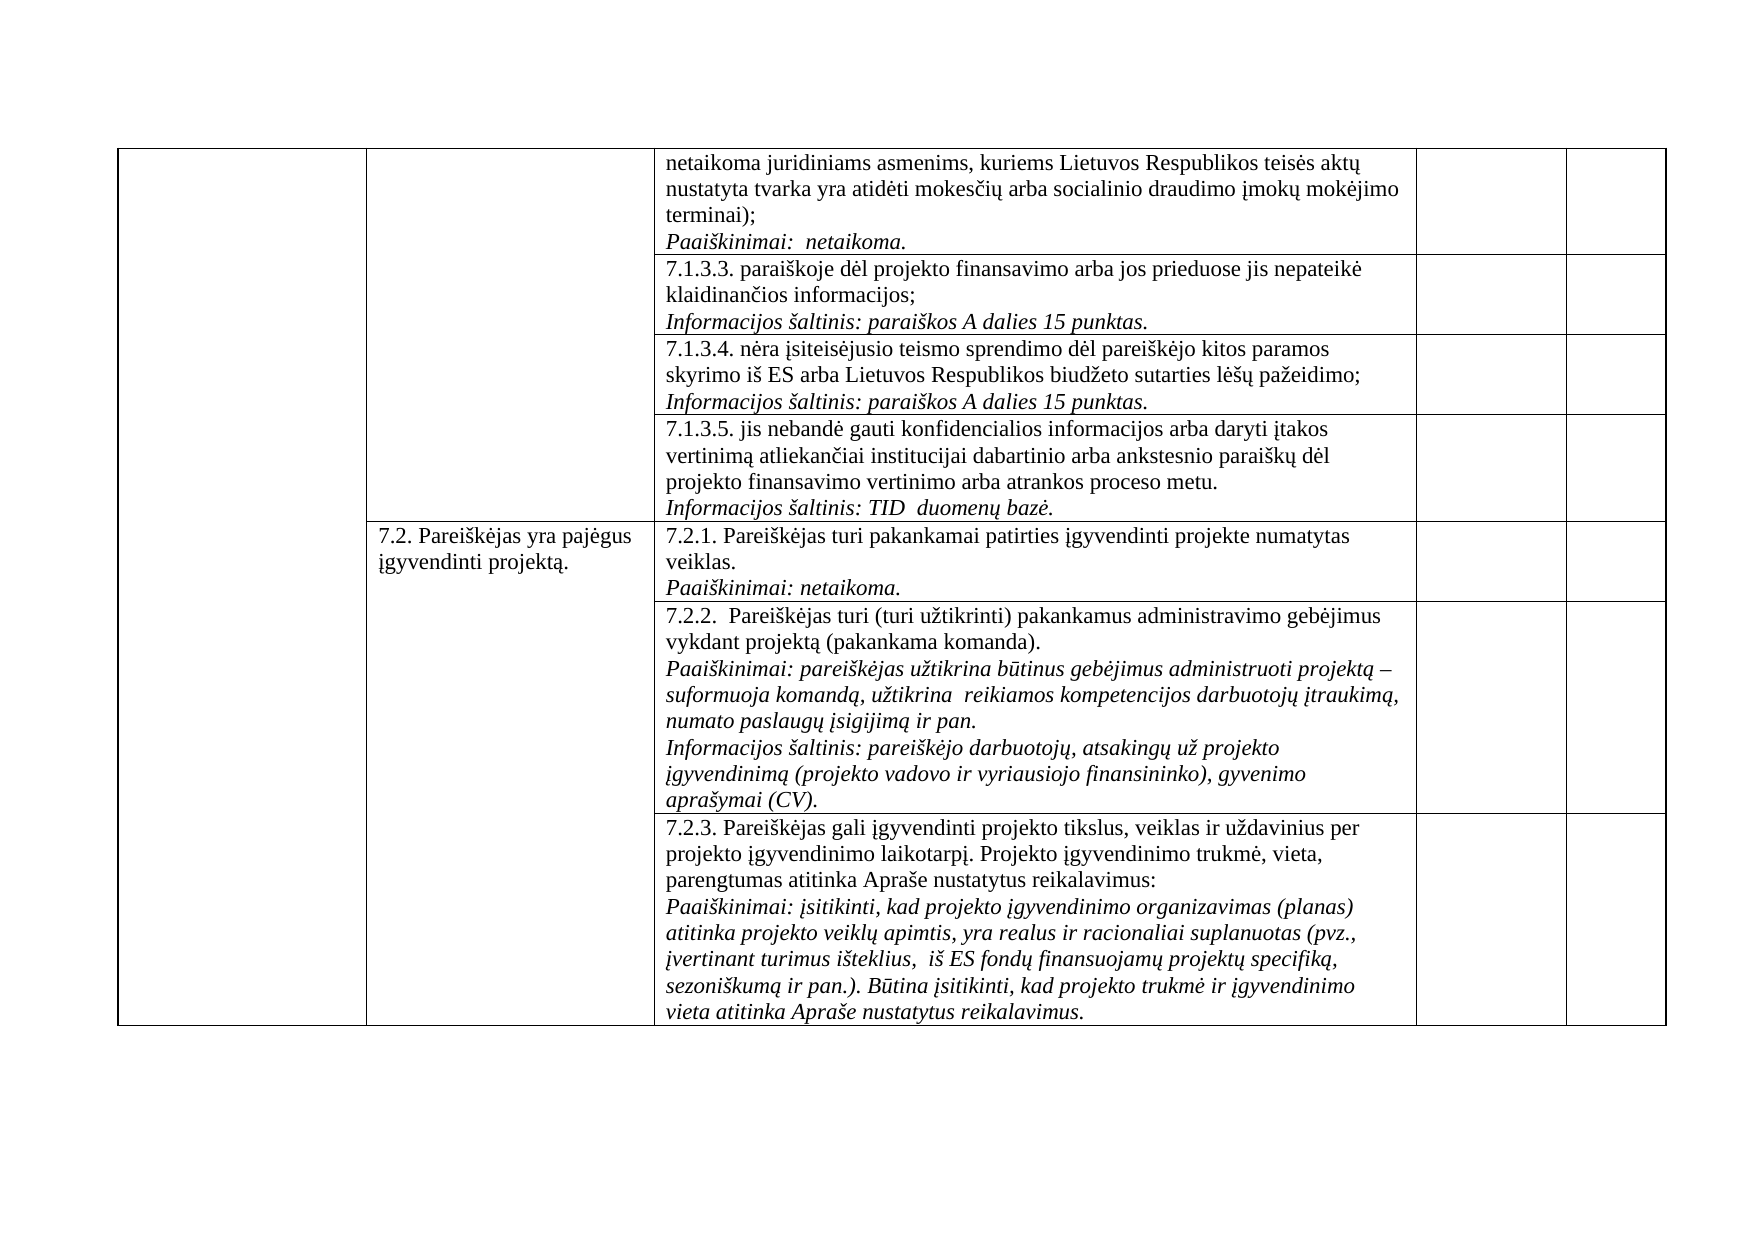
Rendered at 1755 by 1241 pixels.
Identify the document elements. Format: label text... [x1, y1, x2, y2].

table_cell [1567, 255, 1665, 334]
table_cell 7.2. Pareiškėjas yra pajėgus įgyvendinti projektą. [367, 522, 654, 1024]
table_cell [1417, 814, 1566, 1024]
table_cell [1417, 149, 1566, 254]
table_cell [1417, 335, 1566, 414]
table_cell [367, 149, 654, 521]
table_cell 7.1.3.4. nėra įsiteisėjusio teismo sprendimo dėl pareiškėjo kitos paramos skyrimo iš ES arba Lietuvos Respublikos biudžeto sutarties lėšų pažeidimo; Informacijos šaltinis: paraiškos A dalies 15 punktas. [655, 335, 1416, 414]
table_cell [1567, 149, 1665, 254]
table_cell 7.2.1. Pareiškėjas turi pakankamai patirties įgyvendinti projekte numatytas veiklas. Paaiškinimai: netaikoma. [655, 522, 1416, 601]
table_cell 7.2.2. Pareiškėjas turi (turi užtikrinti) pakankamus administravimo gebėjimus vykdant projektą (pakankama komanda). Paaiškinimai: pareiškėjas užtikrina būtinus gebėjimus administruoti projektą – suformuoja komandą, užtikrina reikiamos kompetencijos darbuotojų įtraukimą, numato paslaugų įsigijimą ir pan. Informacijos šaltinis: pareiškėjo darbuotojų, atsakingų už projekto įgyvendinimą (projekto vadovo ir vyriausiojo finansininko), gyvenimo aprašymai (CV). [655, 602, 1416, 813]
table_cell [1567, 814, 1665, 1024]
table_cell [1567, 415, 1665, 521]
table_cell [1417, 602, 1566, 813]
table_cell [1567, 522, 1665, 601]
table_cell [1417, 522, 1566, 601]
table_cell [119, 149, 366, 1024]
table_cell 7.1.3.5. jis nebandė gauti konfidencialios informacijos arba daryti įtakos vertinimą atliekančiai institucijai dabartinio arba ankstesnio paraiškų dėl projekto finansavimo vertinimo arba atrankos proceso metu. Informacijos šaltinis: TID duomenų bazė. [655, 415, 1416, 521]
table_cell 7.2.3. Pareiškėjas gali įgyvendinti projekto tikslus, veiklas ir uždavinius per projekto įgyvendinimo laikotarpį. Projekto įgyvendinimo trukmė, vieta, parengtumas atitinka Apraše nustatytus reikalavimus: Paaiškinimai: įsitikinti, kad projekto įgyvendinimo organizavimas (planas) atitinka projekto veiklų apimtis, yra realus ir racionaliai suplanuotas (pvz., įvertinant turimus išteklius, iš ES fondų finansuojamų projektų specifiką, sezoniškumą ir pan.). Būtina įsitikinti, kad projekto trukmė ir įgyvendinimo vieta atitinka Apraše nustatytus reikalavimus. [655, 814, 1416, 1024]
table_cell [1567, 335, 1665, 414]
table_cell netaikoma juridiniams asmenims, kuriems Lietuvos Respublikos teisės aktų nustatyta tvarka yra atidėti mokesčių arba socialinio draudimo įmokų mokėjimo terminai); Paaiškinimai: netaikoma. [655, 149, 1416, 254]
table_cell [1417, 415, 1566, 521]
table_cell [1417, 255, 1566, 334]
table_cell 7.1.3.3. paraiškoje dėl projekto finansavimo arba jos prieduose jis nepateikė klaidinančios informacijos; Informacijos šaltinis: paraiškos A dalies 15 punktas. [655, 255, 1416, 334]
table_cell [1567, 602, 1665, 813]
